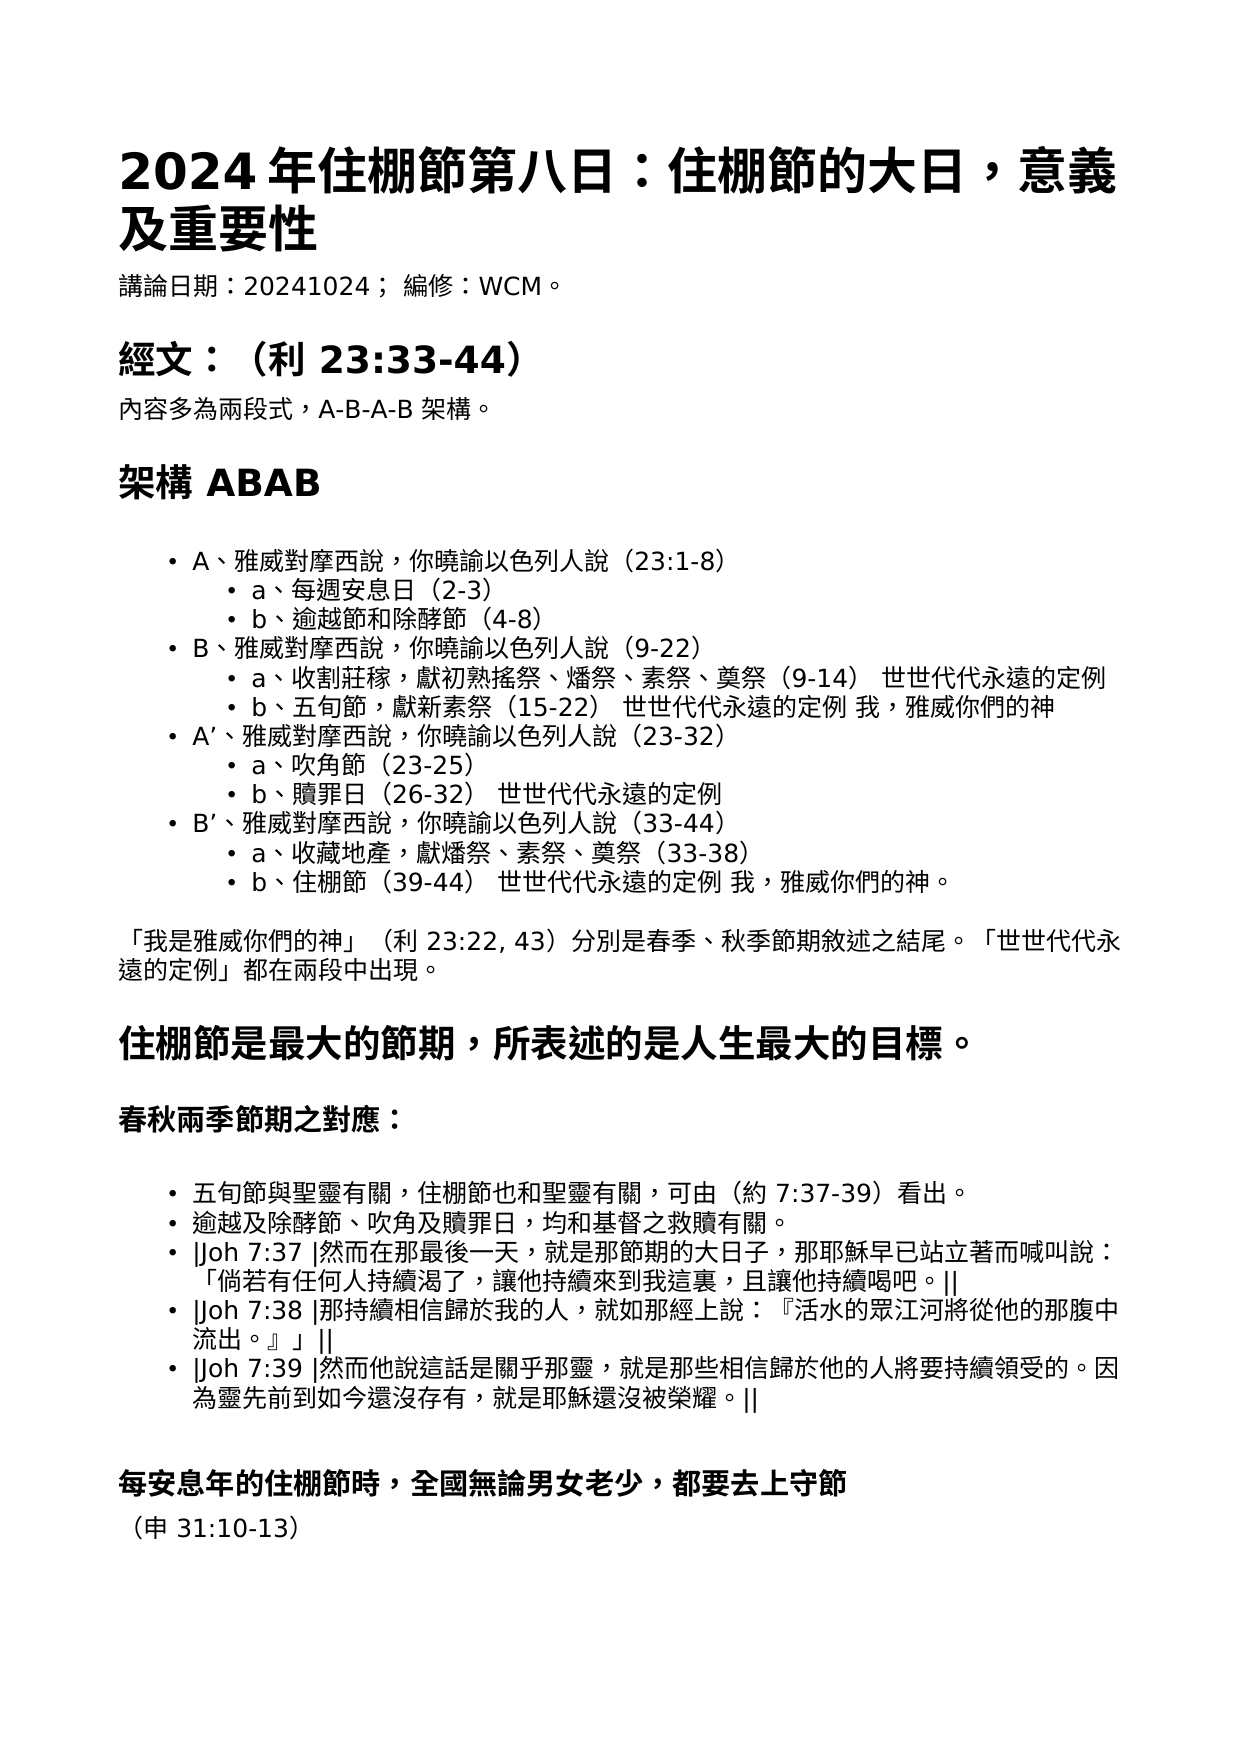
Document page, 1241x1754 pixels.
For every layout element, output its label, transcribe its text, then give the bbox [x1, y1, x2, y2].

list 逾越及除酵節、吹角及贖罪日，均和基督之救贖有關。 [177, 1209, 1122, 1238]
list A、雅威對摩西說，你曉諭以色列人說（23:1-8） [177, 547, 1122, 576]
list |Joh 7:39 |然而他說這話是關乎那靈，就是那些相信歸於他的人將要持續領受的。因為靈先前到如今還沒存有，就是耶穌還沒被榮耀。|| [177, 1354, 1122, 1413]
list b、贖罪日（26-32） 世世代代永遠的定例 [236, 781, 1122, 810]
text （申 31:10-13） [118, 1514, 1122, 1543]
list a、吹角節（23-25） [236, 751, 1122, 781]
list 五旬節與聖靈有關，住棚節也和聖靈有關，可由（約 7:37-39）看出。 [177, 1179, 1122, 1209]
text 內容多為兩段式，A-B-A-B 架構。 [118, 395, 1122, 424]
subtitle 每安息年的住棚節時，全國無論男女老少，都要去上守節 [118, 1467, 1122, 1501]
text 「我是雅威你們的神」（利 23:22, 43）分別是春季、秋季節期敘述之結尾。「世世代代永遠的定例」都在兩段中出現。 [118, 927, 1122, 985]
list |Joh 7:38 |那持續相信歸於我的人，就如那經上說：『活水的眾江河將從他的那腹中流出。』」|| [177, 1296, 1122, 1354]
text 講論日期：20241024； 編修：WCM。 [118, 272, 1122, 301]
list b、逾越節和除酵節（4-8） [236, 606, 1122, 635]
list b、五旬節，獻新素祭（15-22） 世世代代永遠的定例 我，雅威你們的神 [236, 693, 1122, 722]
subtitle 春秋兩季節期之對應： [118, 1104, 1122, 1138]
list b、住棚節（39-44） 世世代代永遠的定例 我，雅威你們的神。 [236, 868, 1122, 897]
subtitle 住棚節是最大的節期，所表述的是人生最大的目標。 [118, 1022, 1122, 1066]
list a、收割莊稼，獻初熟搖祭、燔祭、素祭、奠祭（9-14） 世世代代永遠的定例 [236, 664, 1122, 693]
list A’、雅威對摩西說，你曉諭以色列人說（23-32） [177, 722, 1122, 751]
list a、收藏地產，獻燔祭、素祭、奠祭（33-38） [236, 839, 1122, 868]
subtitle 2024年住棚節第八日：住棚節的大日，意義及重要性 [118, 143, 1122, 259]
subtitle 經文：（利 23:33-44） [118, 339, 1122, 382]
list a、每週安息日（2-3） [236, 576, 1122, 606]
list B、雅威對摩西說，你曉諭以色列人說（9-22） [177, 635, 1122, 664]
subtitle 架構 ABAB [118, 462, 1122, 505]
list |Joh 7:37 |然而在那最後一天，就是那節期的大日子，那耶穌早已站立著而喊叫說：「倘若有任何人持續渴了，讓他持續來到我這裏，且讓他持續喝吧。|| [177, 1238, 1122, 1296]
list B’、雅威對摩西說，你曉諭以色列人說（33-44） [177, 810, 1122, 839]
